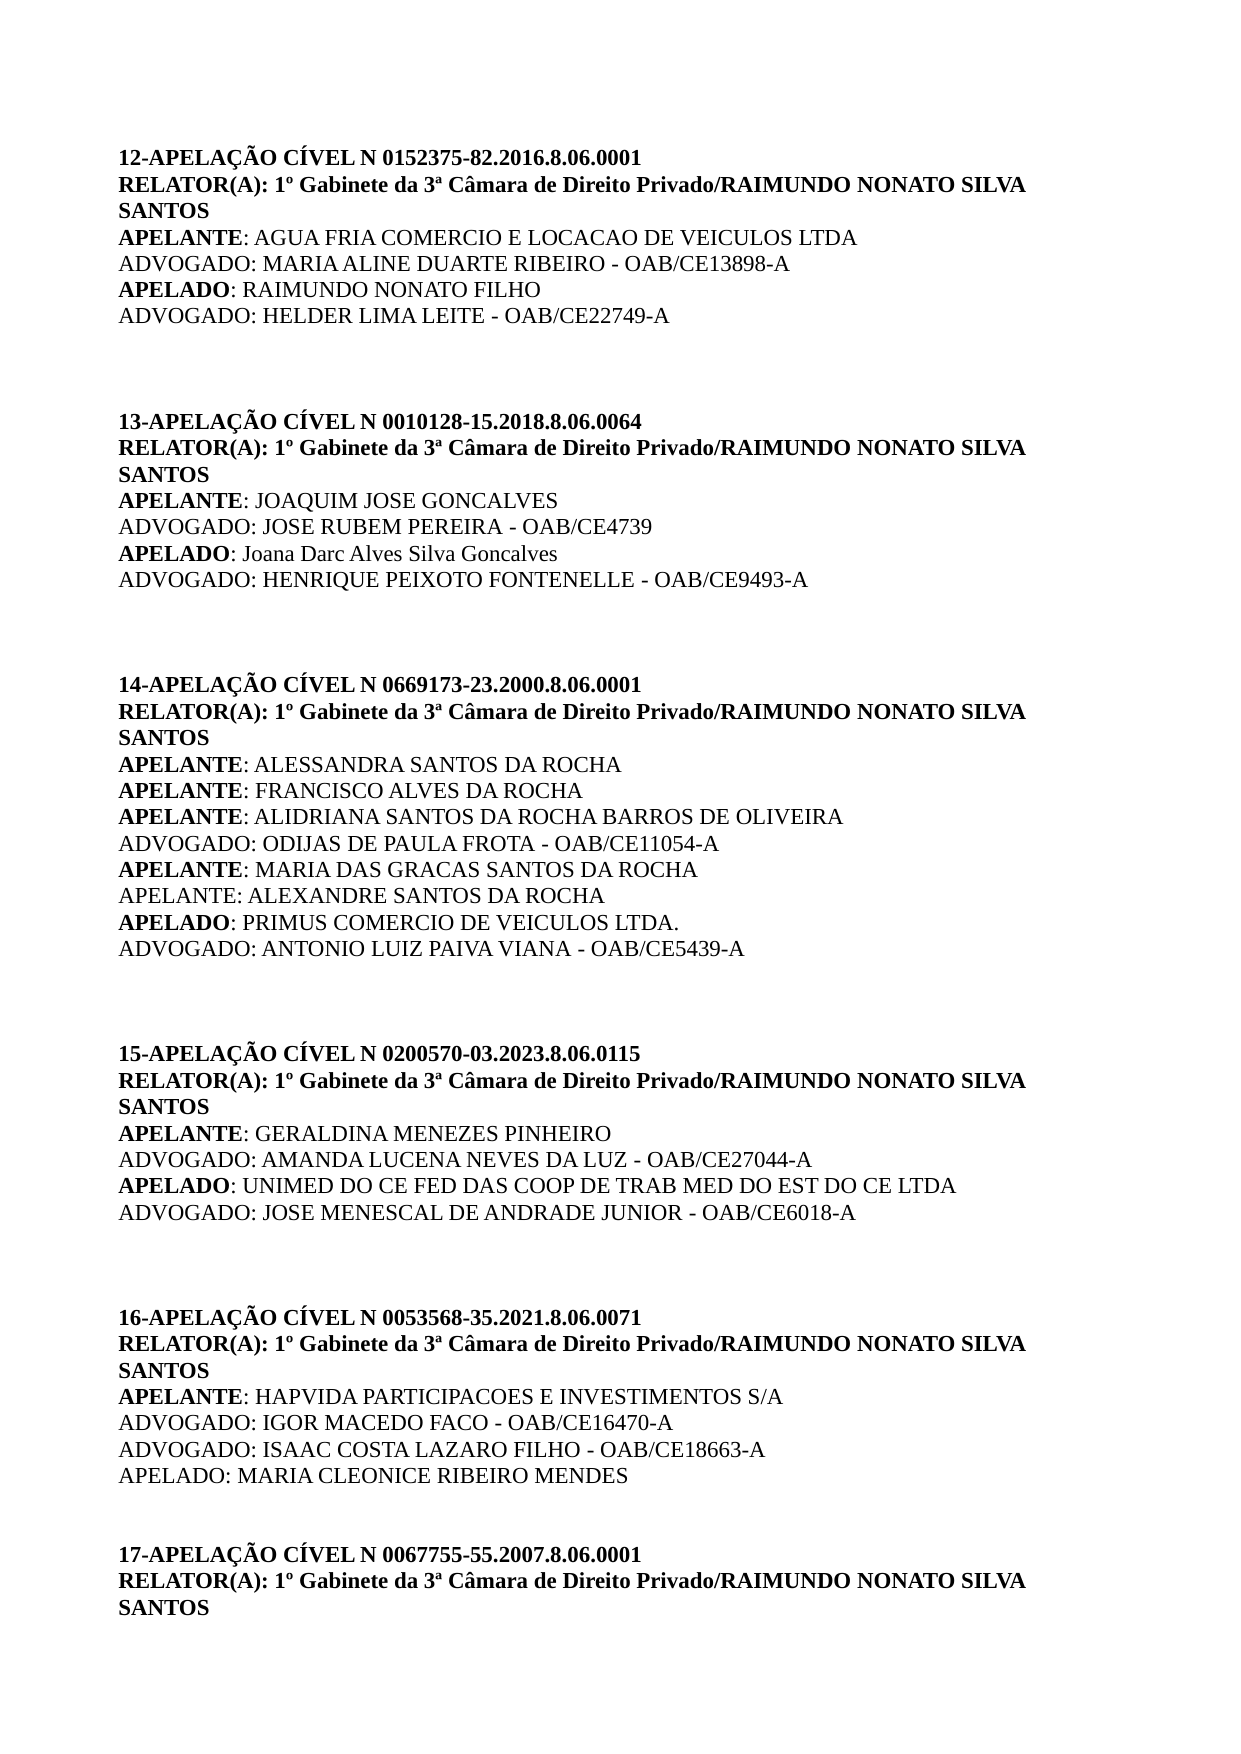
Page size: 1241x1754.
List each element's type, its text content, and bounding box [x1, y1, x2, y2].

text 12-APELAÇÃO CÍVEL N 0152375-82.2016.8.06.0001 RELATOR(A): 1º Gabinete da 3ª Câmara de Direito Privado/RAIMUNDO NONATO SILVA SANTOS APELANTE: AGUA FRIA COMERCIO E LOCACAO DE VEICULOS LTDA ADVOGADO: MARIA ALINE DUARTE RIBEIRO - OAB/CE13898-A APELADO: RAIMUNDO NONATO FILHO ADVOGADO: HELDER LIMA LEITE - OAB/CE22749-A 13-APELAÇÃO CÍVEL N 0010128-15.2018.8.06.0064 RELATOR(A): 1º Gabinete da 3ª Câmara de Direito Privado/RAIMUNDO NONATO SILVA SANTOS APELANTE: JOAQUIM JOSE GONCALVES ADVOGADO: JOSE RUBEM PEREIRA - OAB/CE4739 APELADO: Joana Darc Alves Silva Goncalves ADVOGADO: HENRIQUE PEIXOTO FONTENELLE - OAB/CE9493-A 14-APELAÇÃO CÍVEL N 0669173-23.2000.8.06.0001 RELATOR(A): 1º Gabinete da 3ª Câmara de Direito Privado/RAIMUNDO NONATO SILVA SANTOS APELANTE: ALESSANDRA SANTOS DA ROCHA APELANTE: FRANCISCO ALVES DA ROCHA APELANTE: ALIDRIANA SANTOS DA ROCHA BARROS DE OLIVEIRA ADVOGADO: ODIJAS DE PAULA FROTA - OAB/CE11054-A APELANTE: MARIA DAS GRACAS SANTOS DA ROCHA APELANTE: ALEXANDRE SANTOS DA ROCHA APELADO: PRIMUS COMERCIO DE VEICULOS LTDA. ADVOGADO: ANTONIO LUIZ PAIVA VIANA - OAB/CE5439-A 15-APELAÇÃO CÍVEL N 0200570-03.2023.8.06.0115 RELATOR(A): 1º Gabinete da 3ª Câmara de Direito Privado/RAIMUNDO NONATO SILVA SANTOS APELANTE: GERALDINA MENEZES PINHEIRO ADVOGADO: AMANDA LUCENA NEVES DA LUZ - OAB/CE27044-A APELADO: UNIMED DO CE FED DAS COOP DE TRAB MED DO EST DO CE LTDA ADVOGADO: JOSE MENESCAL DE ANDRADE JUNIOR - OAB/CE6018-A 16-APELAÇÃO CÍVEL N 0053568-35.2021.8.06.0071 RELATOR(A): 1º Gabinete da 3ª Câmara de Direito Privado/RAIMUNDO NONATO SILVA SANTOS APELANTE: HAPVIDA PARTICIPACOES E INVESTIMENTOS S/A ADVOGADO: IGOR MACEDO FACO - OAB/CE16470-A ADVOGADO: ISAAC COSTA LAZARO FILHO - OAB/CE18663-A APELADO: MARIA CLEONICE RIBEIRO MENDES 17-APELAÇÃO CÍVEL N 0067755-55.2007.8.06.0001 RELATOR(A): 1º Gabinete da 3ª Câmara de Direito Privado/RAIMUNDO NONATO SILVA SANTOS [118, 118, 1122, 1620]
